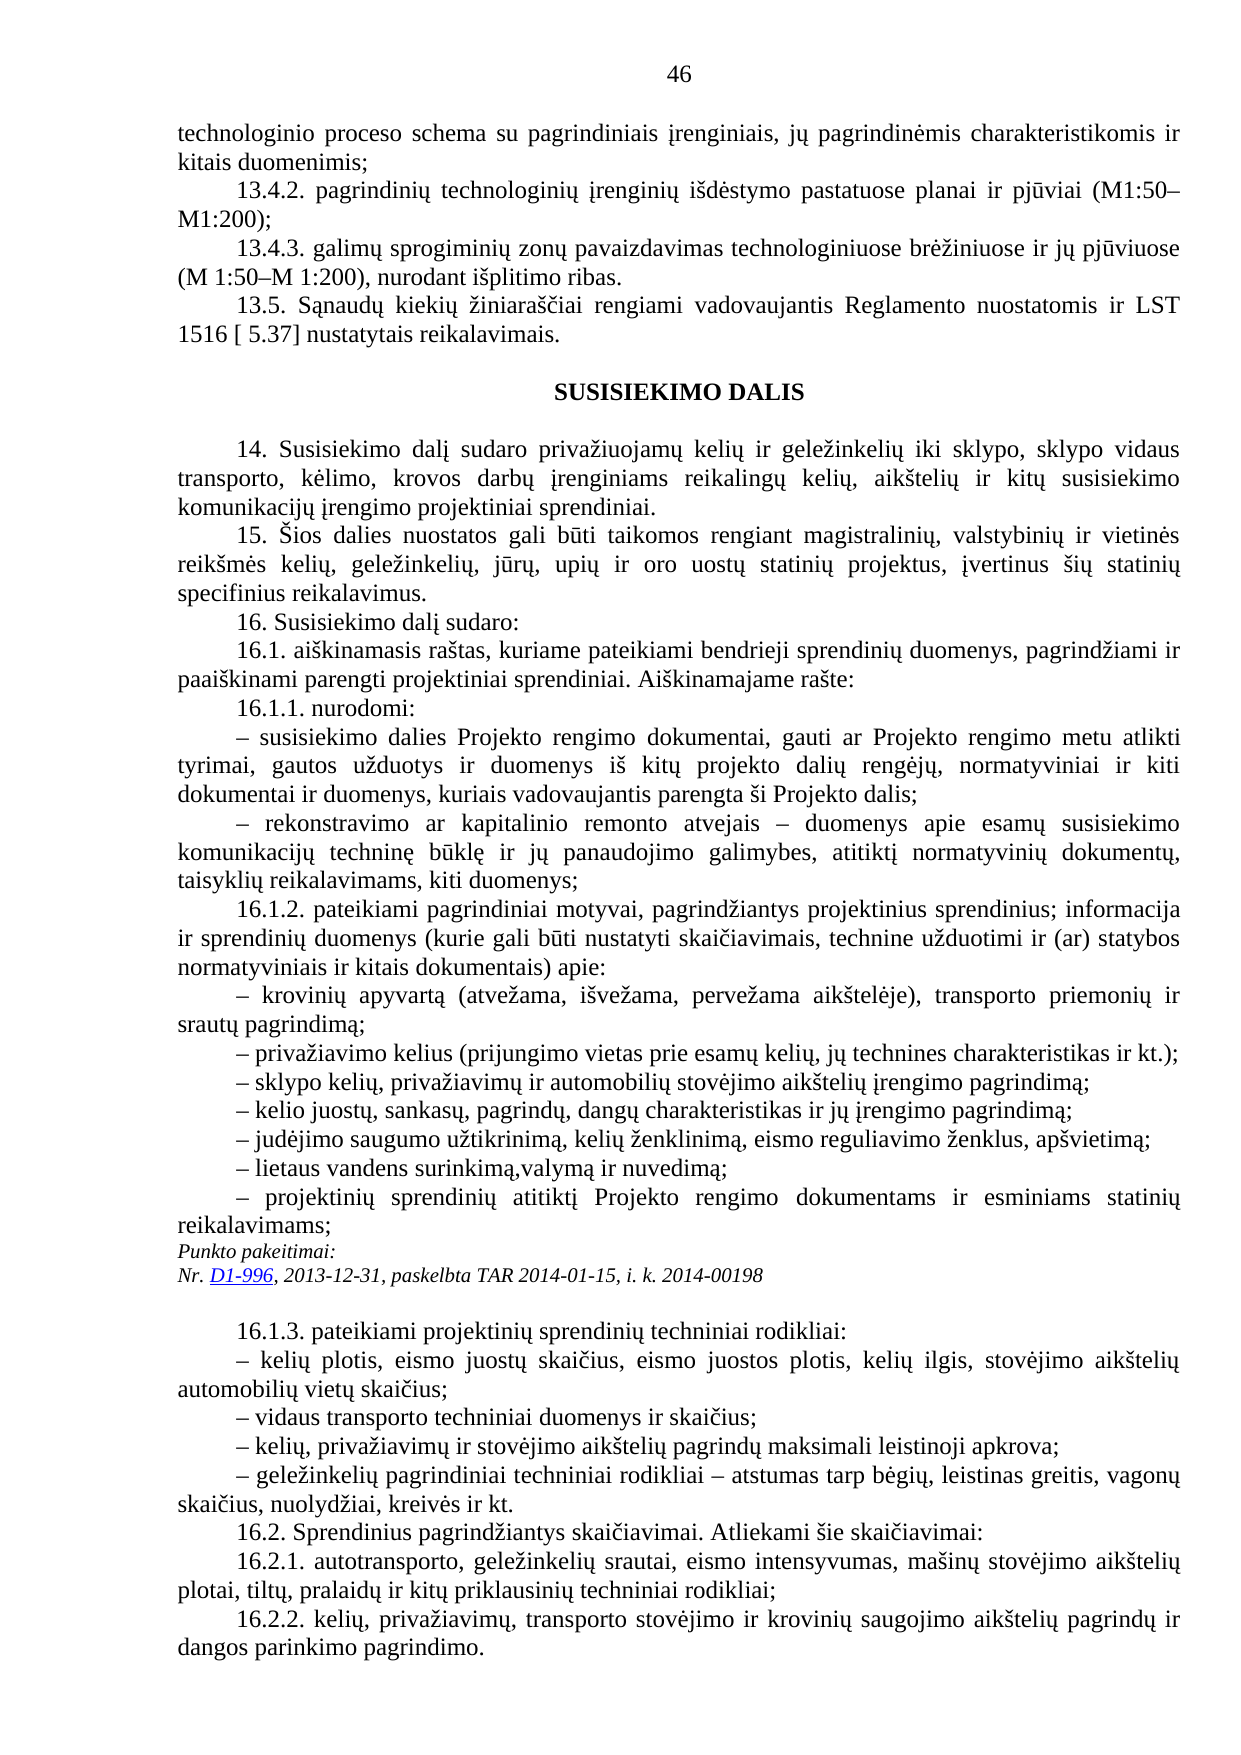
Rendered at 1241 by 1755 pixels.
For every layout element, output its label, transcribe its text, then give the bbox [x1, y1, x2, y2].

text – kelio juostų, sankasų, pagrindų, dangų charakteristikas ir jų įrengimo pagrindimą; [177, 1096, 1181, 1124]
text 16.2.2. kelių, privažiavimų, transporto stovėjimo ir krovinių saugojimo aikštelių pagrindų ir dangos parinkimo pagrindimo. [177, 1604, 1181, 1661]
text 16. Susisiekimo dalį sudaro: [177, 607, 1181, 636]
text – geležinkelių pagrindiniai techniniai rodikliai – atstumas tarp bėgių, leistinas greitis, vagonų skaičius, nuolydžiai, kreivės ir kt. [177, 1460, 1181, 1517]
text 16.2.1. autotransporto, geležinkelių srautai, eismo intensyvumas, mašinų stovėjimo aikštelių plotai, tiltų, pralaidų ir kitų priklausinių techniniai rodikliai; [177, 1546, 1181, 1604]
text – susisiekimo dalies Projekto rengimo dokumentai, gauti ar Projekto rengimo metu atlikti tyrimai, gautos užduotys ir duomenys iš kitų projekto dalių rengėjų, normatyviniai ir kiti dokumentai ir duomenys, kuriais vadovaujantis parengta ši Projekto dalis; [177, 722, 1181, 808]
text – krovinių apyvartą (atvežama, išvežama, pervežama aikštelėje), transporto priemonių ir srautų pagrindimą; [177, 981, 1181, 1038]
text Punkto pakeitimai: [177, 1239, 1181, 1263]
text 13.4.2. pagrindinių technologinių įrenginių išdėstymo pastatuose planai ir pjūviai (M1:50–M1:200); [177, 176, 1181, 233]
text 15. Šios dalies nuostatos gali būti taikomos rengiant magistralinių, valstybinių ir vietinės reikšmės kelių, geležinkelių, jūrų, upių ir oro uostų statinių projektus, įvertinus šių statinių specifinius reikalavimus. [177, 521, 1181, 607]
text – vidaus transporto techniniai duomenys ir skaičius; [177, 1402, 1181, 1431]
text 16.1.3. pateikiami projektinių sprendinių techniniai rodikliai: [177, 1316, 1181, 1345]
text 16.1.2. pateikiami pagrindiniai motyvai, pagrindžiantys projektinius sprendinius; informacija ir sprendinių duomenys (kurie gali būti nustatyti skaičiavimais, technine užduotimi ir (ar) statybos normatyviniais ir kitais dokumentais) apie: [177, 894, 1181, 981]
text 16.2. Sprendinius pagrindžiantys skaičiavimai. Atliekami šie skaičiavimai: [177, 1517, 1181, 1546]
text – projektinių sprendinių atitiktį Projekto rengimo dokumentams ir esminiams statinių reikalavimams; [177, 1182, 1181, 1239]
text 16.1.1. nurodomi: [177, 693, 1181, 722]
text Nr. D1-996, 2013-12-31, paskelbta TAR 2014-01-15, i. k. 2014-00198 [177, 1263, 1181, 1287]
text – kelių, privažiavimų ir stovėjimo aikštelių pagrindų maksimali leistinoji apkrova; [177, 1431, 1181, 1460]
text – privažiavimo kelius (prijungimo vietas prie esamų kelių, jų technines charakteristikas ir kt.); [177, 1038, 1181, 1067]
text 16.1. aiškinamasis raštas, kuriame pateikiami bendrieji sprendinių duomenys, pagrindžiami ir paaiškinami parengti projektiniai sprendiniai. Aiškinamajame rašte: [177, 636, 1181, 693]
text SUSISIEKIMO DALIS [177, 377, 1181, 406]
text 13.4.3. galimų sprogiminių zonų pavaizdavimas technologiniuose brėžiniuose ir jų pjūviuose (M 1:50–M 1:200), nurodant išplitimo ribas. [177, 233, 1181, 291]
text technologinio proceso schema su pagrindiniais įrenginiais, jų pagrindinėmis charakteristikomis ir kitais duomenimis; [177, 118, 1181, 176]
text – sklypo kelių, privažiavimų ir automobilių stovėjimo aikštelių įrengimo pagrindimą; [177, 1067, 1181, 1096]
text 14. Susisiekimo dalį sudaro privažiuojamų kelių ir geležinkelių iki sklypo, sklypo vidaus transporto, kėlimo, krovos darbų įrenginiams reikalingų kelių, aikštelių ir kitų susisiekimo komunikacijų įrengimo projektiniai sprendiniai. [177, 434, 1181, 521]
text 13.5. Sąnaudų kiekių žiniaraščiai rengiami vadovaujantis Reglamento nuostatomis ir LST 1516 [ 5.37] nustatytais reikalavimais. [177, 291, 1181, 348]
text – kelių plotis, eismo juostų skaičius, eismo juostos plotis, kelių ilgis, stovėjimo aikštelių automobilių vietų skaičius; [177, 1345, 1181, 1402]
text – lietaus vandens surinkimą,valymą ir nuvedimą; [177, 1153, 1181, 1182]
text – rekonstravimo ar kapitalinio remonto atvejais – duomenys apie esamų susisiekimo komunikacijų techninę būklę ir jų panaudojimo galimybes, atitiktį normatyvinių dokumentų, taisyklių reikalavimams, kiti duomenys; [177, 808, 1181, 894]
text – judėjimo saugumo užtikrinimą, kelių ženklinimą, eismo reguliavimo ženklus, apšvietimą; [177, 1124, 1181, 1153]
